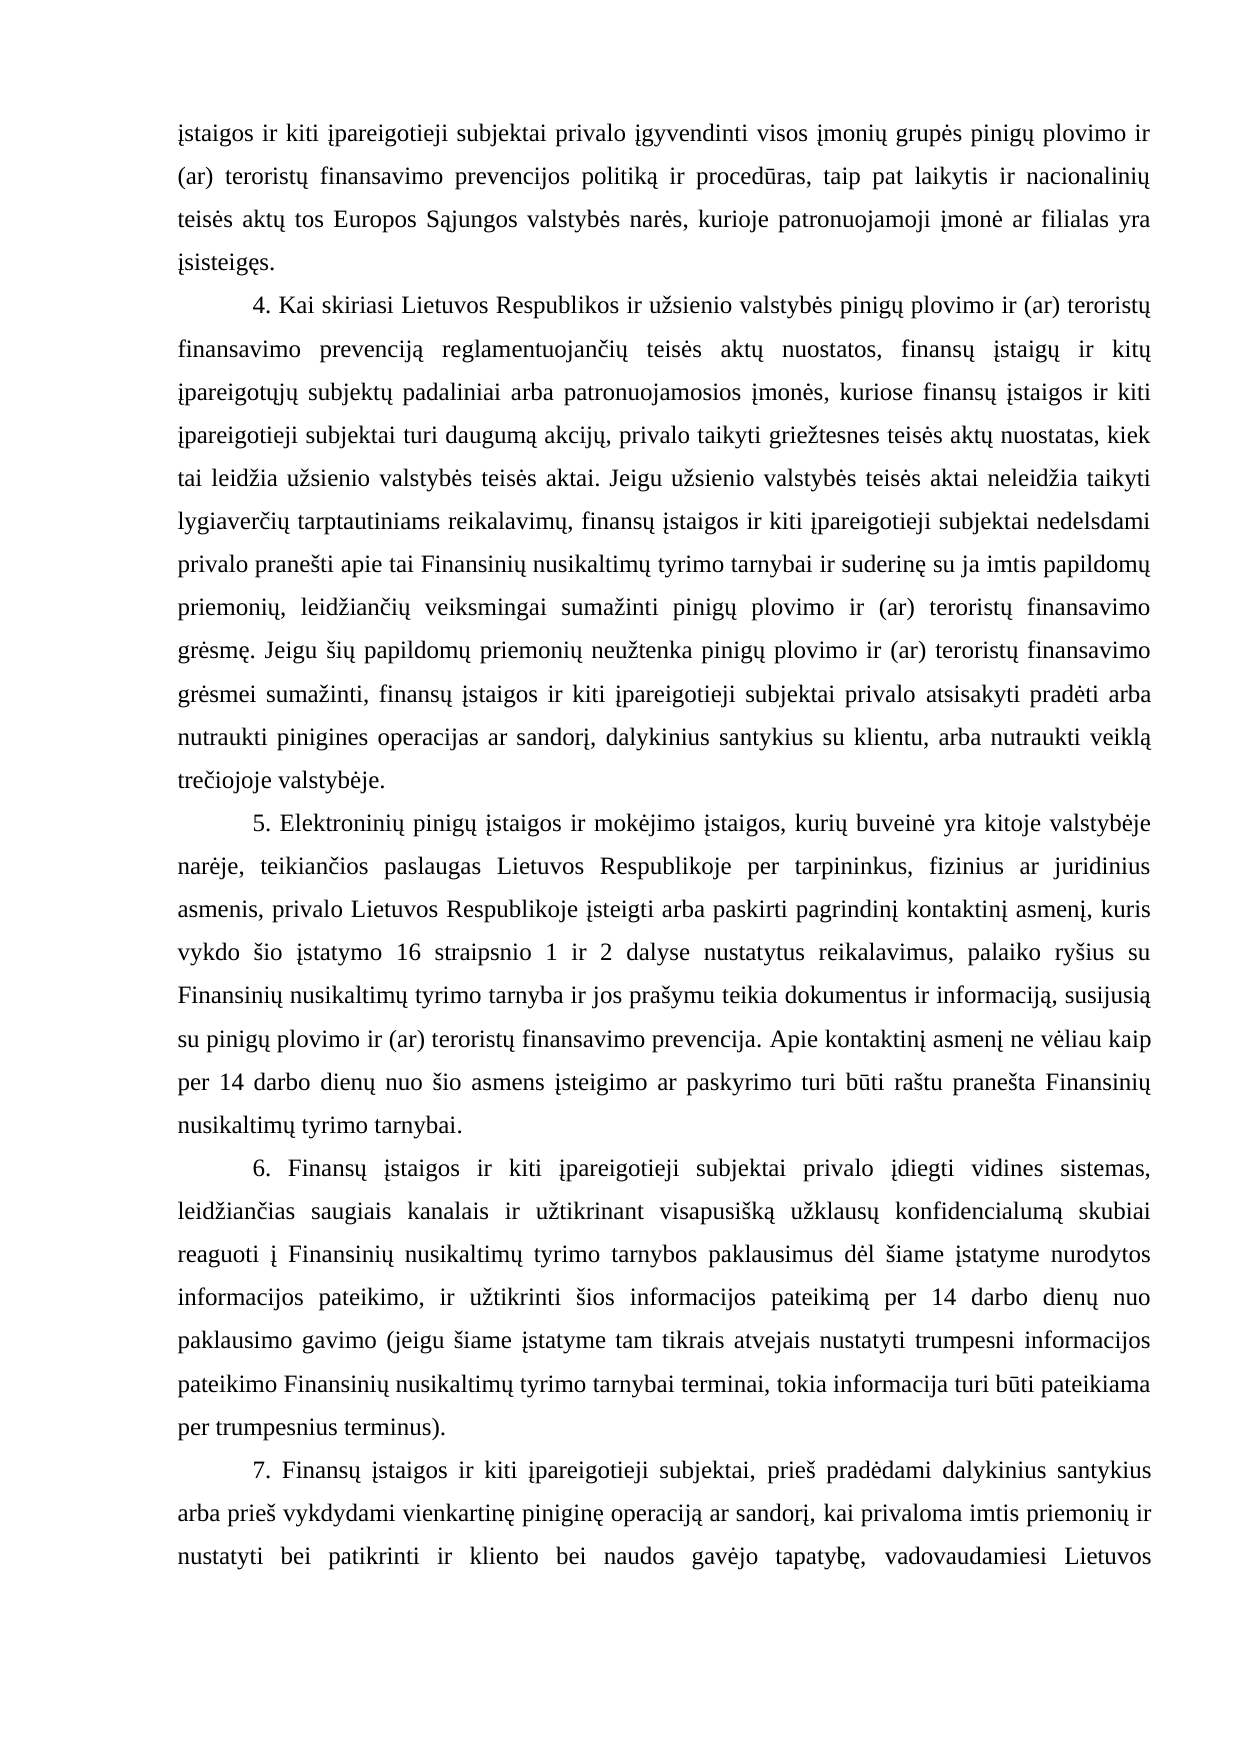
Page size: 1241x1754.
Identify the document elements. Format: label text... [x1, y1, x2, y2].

text 6. Finansų įstaigos ir kiti įpareigotieji subjektai privalo įdiegti vidines sistemas, leidžiančias saugiais kanalais ir užtikrinant visapusišką užklausų konfidencialumą skubiai reaguoti į Finansinių nusikaltimų tyrimo tarnybos paklausimus dėl šiame įstatyme nurodytos informacijos pateikimo, ir užtikrinti šios informacijos pateikimą per 14 darbo dienų nuo paklausimo gavimo (jeigu šiame įstatyme tam tikrais atvejais nustatyti trumpesni informacijos pateikimo Finansinių nusikaltimų tyrimo tarnybai terminai, tokia informacija turi būti pateikiama per trumpesnius terminus). [177, 1153, 1152, 1441]
text 7. Finansų įstaigos ir kiti įpareigotieji subjektai, prieš pradėdami dalykinius santykius arba prieš vykdydami vienkartinę piniginę operaciją ar sandorį, kai privaloma imtis priemonių ir nustatyti bei patikrinti ir kliento bei naudos gavėjo tapatybę, vadovaudamiesi Lietuvos [177, 1455, 1152, 1570]
text 4. Kai skiriasi Lietuvos Respublikos ir užsienio valstybės pinigų plovimo ir (ar) teroristų finansavimo prevenciją reglamentuojančių teisės aktų nuostatos, finansų įstaigų ir kitų įpareigotųjų subjektų padaliniai arba patronuojamosios įmonės, kuriose finansų įstaigos ir kiti įpareigotieji subjektai turi daugumą akcijų, privalo taikyti griežtesnes teisės aktų nuostatas, kiek tai leidžia užsienio valstybės teisės aktai. Jeigu užsienio valstybės teisės aktai neleidžia taikyti lygiaverčių tarptautiniams reikalavimų, finansų įstaigos ir kiti įpareigotieji subjektai nedelsdami privalo pranešti apie tai Finansinių nusikaltimų tyrimo tarnybai ir suderinę su ja imtis papildomų priemonių, leidžiančių veiksmingai sumažinti pinigų plovimo ir (ar) teroristų finansavimo grėsmę. Jeigu šių papildomų priemonių neužtenka pinigų plovimo ir (ar) teroristų finansavimo grėsmei sumažinti, finansų įstaigos ir kiti įpareigotieji subjektai privalo atsisakyti pradėti arba nutraukti pinigines operacijas ar sandorį, dalykinius santykius su klientu, arba nutraukti veiklą trečiojoje valstybėje. [177, 291, 1152, 794]
text įstaigos ir kiti įpareigotieji subjektai privalo įgyvendinti visos įmonių grupės pinigų plovimo ir (ar) teroristų finansavimo prevencijos politiką ir procedūras, taip pat laikytis ir nacionalinių teisės aktų tos Europos Sąjungos valstybės narės, kurioje patronuojamoji įmonė ar filialas yra įsisteigęs. [177, 118, 1152, 276]
text 5. Elektroninių pinigų įstaigos ir mokėjimo įstaigos, kurių buveinė yra kitoje valstybėje narėje, teikiančios paslaugas Lietuvos Respublikoje per tarpininkus, fizinius ar juridinius asmenis, privalo Lietuvos Respublikoje įsteigti arba paskirti pagrindinį kontaktinį asmenį, kuris vykdo šio įstatymo 16 straipsnio 1 ir 2 dalyse nustatytus reikalavimus, palaiko ryšius su Finansinių nusikaltimų tyrimo tarnyba ir jos prašymu teikia dokumentus ir informaciją, susijusią su pinigų plovimo ir (ar) teroristų finansavimo prevencija. Apie kontaktinį asmenį ne vėliau kaip per 14 darbo dienų nuo šio asmens įsteigimo ar paskyrimo turi būti raštu pranešta Finansinių nusikaltimų tyrimo tarnybai. [177, 808, 1152, 1139]
